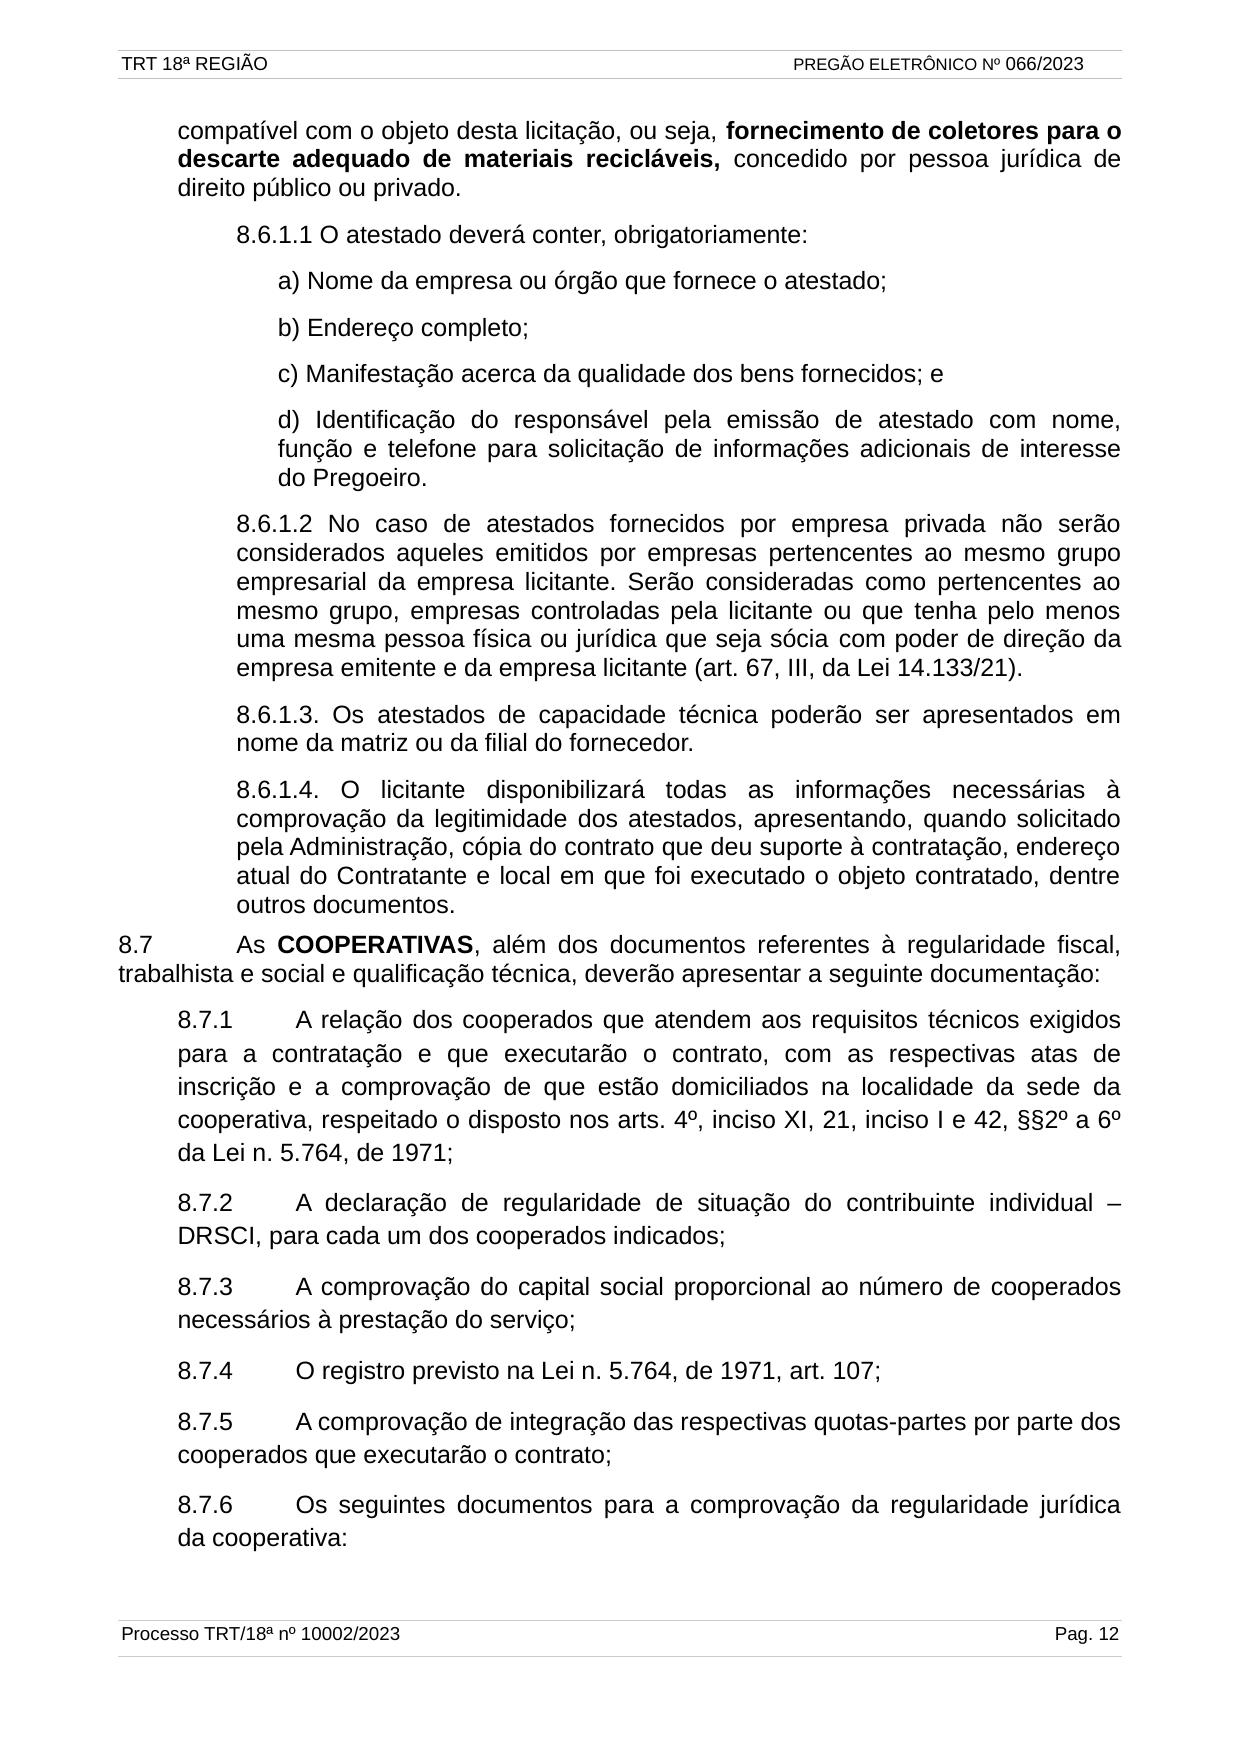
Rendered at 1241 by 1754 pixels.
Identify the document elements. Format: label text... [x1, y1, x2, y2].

text 8.6.1.1 O atestado deverá conter, obrigatoriamente: [236, 219, 1122, 248]
text 8.7.2 A declaração de regularidade de situação do contribuinte individual – DRSCI, para cada um dos cooperados indicados; [177, 1188, 1122, 1250]
text compatível com o objeto desta licitação, ou seja, fornecimento de coletores para o descarte adequado de materiais recicláveis, concedido por pessoa jurídica de direito público ou privado. [177, 116, 1122, 202]
text 8.6.1.3. Os atestados de capacidade técnica poderão ser apresentados em nome da matriz ou da filial do fornecedor. [236, 699, 1122, 757]
text 8.7.3 A comprovação do capital social proporcional ao número de cooperados necessários à prestação do serviço; [177, 1272, 1122, 1334]
text 8.6.1.2 No caso de atestados fornecidos por empresa privada não serão considerados aqueles emitidos por empresas pertencentes ao mesmo grupo empresarial da empresa licitante. Serão consideradas como pertencentes ao mesmo grupo, empresas controladas pela licitante ou que tenha pelo menos uma mesma pessoa física ou jurídica que seja sócia com poder de direção da empresa emitente e da empresa licitante (art. 67, III, da Lei 14.133/21). [236, 509, 1122, 682]
text 8.7.4 O registro previsto na Lei n. 5.764, de 1971, art. 107; [177, 1356, 1122, 1384]
text 8.7.5 A comprovação de integração das respectivas quotas-partes por parte dos cooperados que executarão o contrato; [177, 1407, 1122, 1468]
text d) Identificação do responsável pela emissão de atestado com nome, função e telefone para solicitação de informações adicionais de interesse do Pregoeiro. [278, 405, 1122, 492]
text c) Manifestação acerca da qualidade dos bens fornecidos; e [278, 359, 1122, 388]
text 8.7.1 A relação dos cooperados que atendem aos requisitos técnicos exigidos para a contratação e que executarão o contrato, com as respectivas atas de inscrição e a comprovação de que estão domiciliados na localidade da sede da cooperativa, respeitado o disposto nos arts. 4º, inciso XI, 21, inciso I e 42, §§2º a 6º da Lei n. 5.764, de 1971; [177, 1006, 1122, 1166]
text 8.6.1.4. O licitante disponibilizará todas as informações necessárias à comprovação da legitimidade dos atestados, apresentando, quando solicitado pela Administração, cópia do contrato que deu suporte à contratação, endereço atual do Contratante e local em que foi executado o objeto contratado, dentre outros documentos. [236, 775, 1122, 918]
text a) Nome da empresa ou órgão que fornece o atestado; [278, 266, 1122, 295]
text 8.7.6 Os seguintes documentos para a comprovação da regularidade jurídica da cooperativa: [177, 1490, 1122, 1552]
text 8.7 As COOPERATIVAS, além dos documentos referentes à regularidade fiscal, trabalhista e social e qualificação técnica, deverão apresentar a seguinte documentação: [118, 930, 1122, 988]
text b) Endereço completo; [278, 312, 1122, 341]
